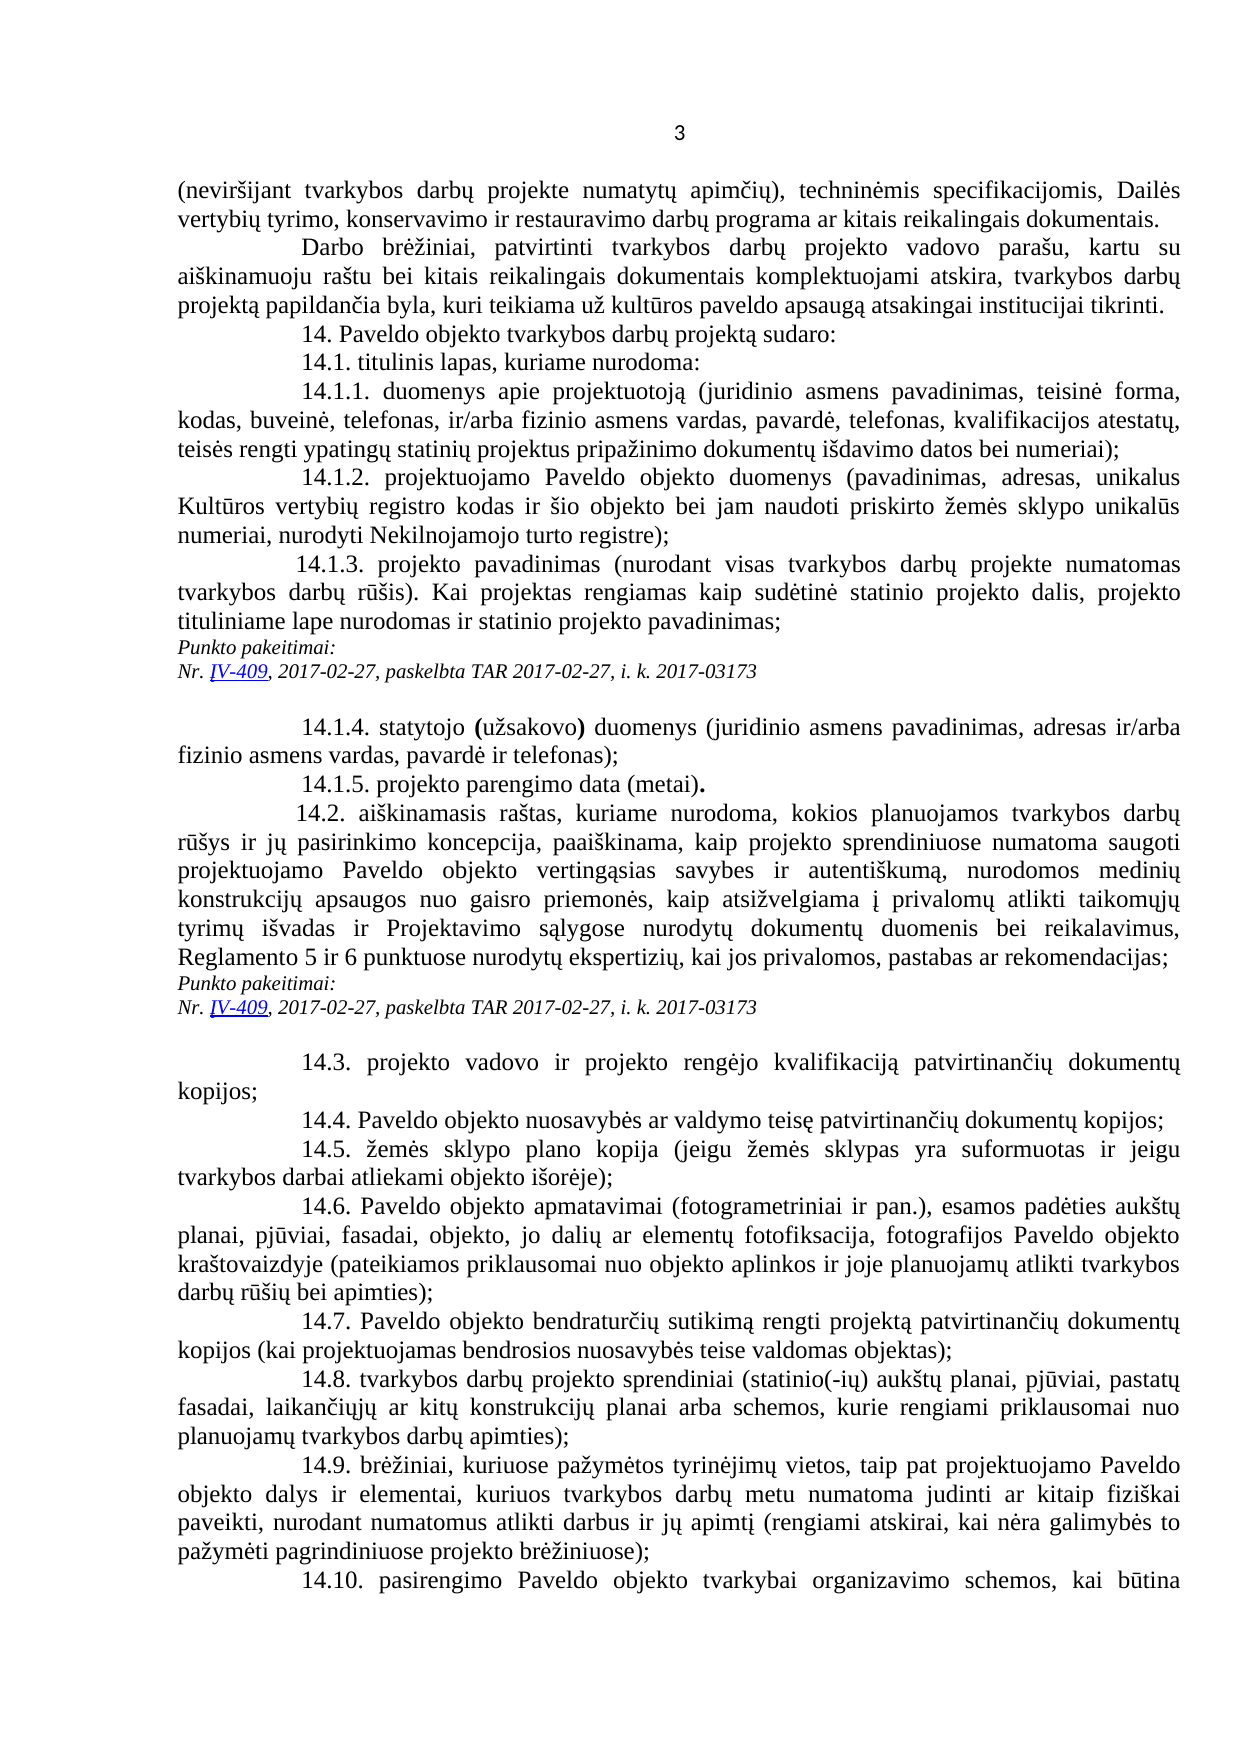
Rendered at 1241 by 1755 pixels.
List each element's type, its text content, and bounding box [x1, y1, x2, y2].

text 14.5. žemės sklypo plano kopija (jeigu žemės sklypas yra suformuotas ir jeigu tvarkybos darbai atliekami objekto išorėje); [177, 1134, 1181, 1191]
text 14.4. Paveldo objekto nuosavybės ar valdymo teisę patvirtinančių dokumentų kopijos; [177, 1105, 1181, 1134]
text Punkto pakeitimai: [177, 971, 1181, 994]
text 14.1.1. duomenys apie projektuotoją (juridinio asmens pavadinimas, teisinė forma, kodas, buveinė, telefonas, ir/arba fizinio asmens vardas, pavardė, telefonas, kvalifikacijos atestatų, teisės rengti ypatingų statinių projektus pripažinimo dokumentų išdavimo datos bei numeriai); [177, 376, 1181, 462]
text 14.1.4. statytojo (užsakovo) duomenys (juridinio asmens pavadinimas, adresas ir/arba fizinio asmens vardas, pavardė ir telefonas); [177, 712, 1181, 769]
text 14.1.3. projekto pavadinimas (nurodant visas tvarkybos darbų projekte numatomas tvarkybos darbų rūšis). Kai projektas rengiamas kaip sudėtinė statinio projekto dalis, projekto tituliniame lape nurodomas ir statinio projekto pavadinimas; [177, 549, 1181, 635]
text 14.10. pasirengimo Paveldo objekto tvarkybai organizavimo schemos, kai būtina [177, 1565, 1181, 1594]
text 14.1.2. projektuojamo Paveldo objekto duomenys (pavadinimas, adresas, unikalus Kultūros vertybių registro kodas ir šio objekto bei jam naudoti priskirto žemės sklypo unikalūs numeriai, nurodyti Nekilnojamojo turto registre); [177, 462, 1181, 549]
text 14.9. brėžiniai, kuriuose pažymėtos tyrinėjimų vietos, taip pat projektuojamo Paveldo objekto dalys ir elementai, kuriuos tvarkybos darbų metu numatoma judinti ar kitaip fiziškai paveikti, nurodant numatomus atlikti darbus ir jų apimtį (rengiami atskirai, kai nėra galimybės to pažymėti pagrindiniuose projekto brėžiniuose); [177, 1450, 1181, 1565]
text 14.2. aiškinamasis raštas, kuriame nurodoma, kokios planuojamos tvarkybos darbų rūšys ir jų pasirinkimo koncepcija, paaiškinama, kaip projekto sprendiniuose numatoma saugoti projektuojamo Paveldo objekto vertingąsias savybes ir autentiškumą, nurodomos medinių konstrukcijų apsaugos nuo gaisro priemonės, kaip atsižvelgiama į privalomų atlikti taikomųjų tyrimų išvadas ir Projektavimo sąlygose nurodytų dokumentų duomenis bei reikalavimus, Reglamento 5 ir 6 punktuose nurodytų ekspertizių, kai jos privalomos, pastabas ar rekomendacijas; [177, 798, 1181, 971]
text 14.7. Paveldo objekto bendraturčių sutikimą rengti projektą patvirtinančių dokumentų kopijos (kai projektuojamas bendrosios nuosavybės teise valdomas objektas); [177, 1306, 1181, 1364]
text 14.1. titulinis lapas, kuriame nurodoma: [177, 347, 1181, 376]
text Darbo brėžiniai, patvirtinti tvarkybos darbų projekto vadovo parašu, kartu su aiškinamuoju raštu bei kitais reikalingais dokumentais komplektuojami atskira, tvarkybos darbų projektą papildančia byla, kuri teikiama už kultūros paveldo apsaugą atsakingai institucijai tikrinti. [177, 232, 1181, 319]
text Nr. ĮV-409, 2017-02-27, paskelbta TAR 2017-02-27, i. k. 2017-03173 [177, 994, 1181, 1019]
text 14.1.5. projekto parengimo data (metai). [177, 769, 1181, 798]
text Punkto pakeitimai: [177, 635, 1181, 659]
text (neviršijant tvarkybos darbų projekte numatytų apimčių), techninėmis specifikacijomis, Dailės vertybių tyrimo, konservavimo ir restauravimo darbų programa ar kitais reikalingais dokumentais. [177, 175, 1181, 232]
text 14.6. Paveldo objekto apmatavimai (fotogrametriniai ir pan.), esamos padėties aukštų planai, pjūviai, fasadai, objekto, jo dalių ar elementų fotofiksacija, fotografijos Paveldo objekto kraštovaizdyje (pateikiamos priklausomai nuo objekto aplinkos ir joje planuojamų atlikti tvarkybos darbų rūšių bei apimties); [177, 1191, 1181, 1306]
text 14. Paveldo objekto tvarkybos darbų projektą sudaro: [177, 319, 1181, 347]
text Nr. ĮV-409, 2017-02-27, paskelbta TAR 2017-02-27, i. k. 2017-03173 [177, 659, 1181, 683]
text 14.3. projekto vadovo ir projekto rengėjo kvalifikaciją patvirtinančių dokumentų kopijos; [177, 1047, 1181, 1105]
text 14.8. tvarkybos darbų projekto sprendiniai (statinio(-ių) aukštų planai, pjūviai, pastatų fasadai, laikančiųjų ar kitų konstrukcijų planai arba schemos, kurie rengiami priklausomai nuo planuojamų tvarkybos darbų apimties); [177, 1364, 1181, 1450]
